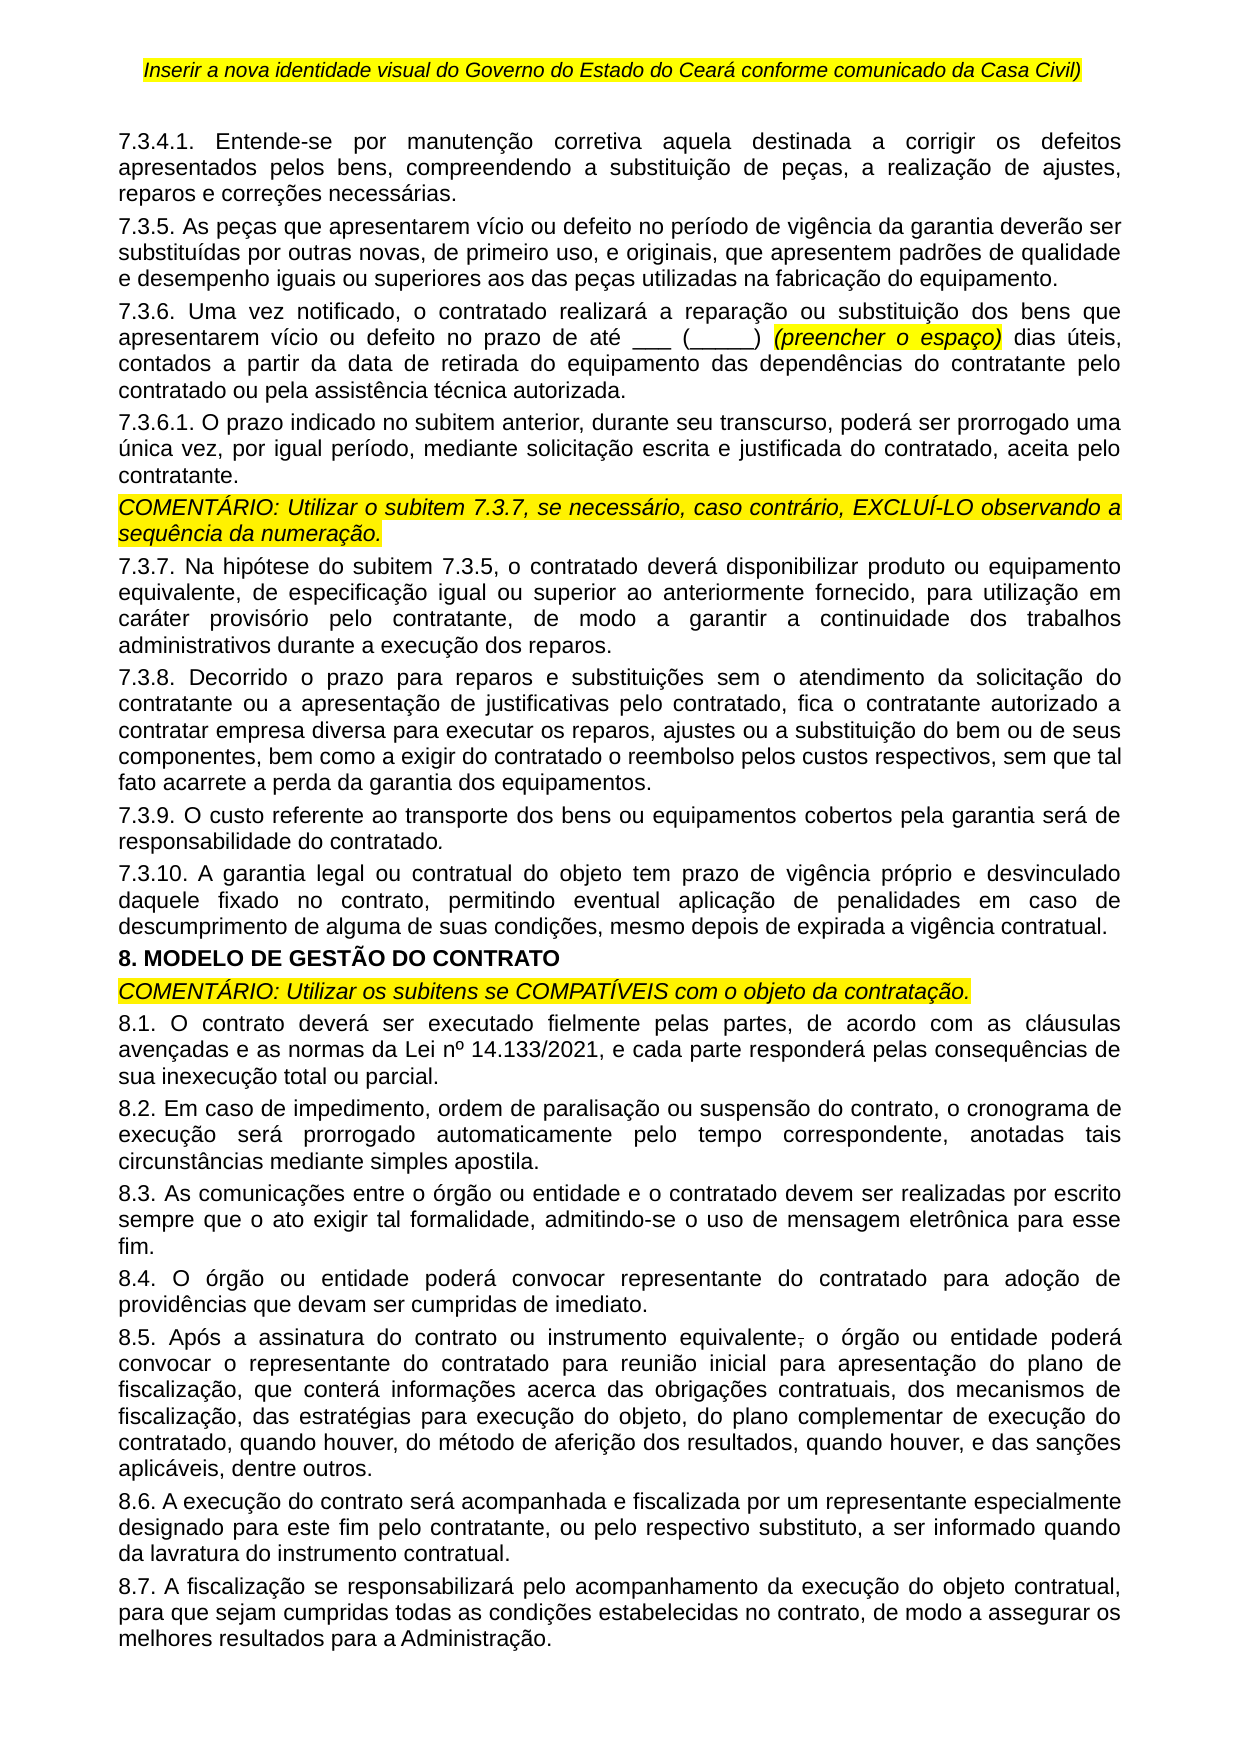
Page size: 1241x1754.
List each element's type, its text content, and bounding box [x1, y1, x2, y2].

text 7.3.4.1. Entende-se por manutenção corretiva aquela destinada a corrigir os defeitos apresentados pelos bens, compreendendo a substituição de peças, a realização de ajustes, reparos e correções necessárias. [118, 128, 1122, 207]
text 8.1. O contrato deverá ser executado fielmente pelas partes, de acordo com as cláusulas avençadas e as normas da Lei nº 14.133/2021, e cada parte responderá pelas consequências de sua inexecução total ou parcial. [118, 1010, 1122, 1089]
text 7.3.7. Na hipótese do subitem 7.3.5, o contratado deverá disponibilizar produto ou equipamento equivalente, de especificação igual ou superior ao anteriormente fornecido, para utilização em caráter provisório pelo contratante, de modo a garantir a continuidade dos trabalhos administrativos durante a execução dos reparos. [118, 553, 1122, 658]
text 7.3.8. Decorrido o prazo para reparos e substituições sem o atendimento da solicitação do contratante ou a apresentação de justificativas pelo contratado, fica o contratante autorizado a contratar empresa diversa para executar os reparos, ajustes ou a substituição do bem ou de seus componentes, bem como a exigir do contratado o reembolso pelos custos respectivos, sem que tal fato acarrete a perda da garantia dos equipamentos. [118, 664, 1122, 796]
text 8.4. O órgão ou entidade poderá convocar representante do contratado para adoção de providências que devam ser cumpridas de imediato. [118, 1265, 1122, 1318]
text 8.3. As comunicações entre o órgão ou entidade e o contratado devem ser realizadas por escrito sempre que o ato exigir tal formalidade, admitindo-se o uso de mensagem eletrônica para esse fim. [118, 1180, 1122, 1259]
text 7.3.9. O custo referente ao transporte dos bens ou equipamentos cobertos pela garantia será de responsabilidade do contratado. [118, 802, 1122, 854]
text 8.2. Em caso de impedimento, ordem de paralisação ou suspensão do contrato, o cronograma de execução será prorrogado automaticamente pelo tempo correspondente, anotadas tais circunstâncias mediante simples apostila. [118, 1095, 1122, 1174]
text COMENTÁRIO: Utilizar o subitem 7.3.7, se necessário, caso contrário, EXCLUÍ-LO observando a sequência da numeração. [118, 494, 1122, 547]
text 7.3.5. As peças que apresentarem vício ou defeito no período de vigência da garantia deverão ser substituídas por outras novas, de primeiro uso, e originais, que apresentem padrões de qualidade e desempenho iguais ou superiores aos das peças utilizadas na fabricação do equipamento. [118, 213, 1122, 292]
text 7.3.6. Uma vez notificado, o contratado realizará a reparação ou substituição dos bens que apresentarem vício ou defeito no prazo de até ___ (_____) (preencher o espaço) dias úteis, contados a partir da data de retirada do equipamento das dependências do contratante pelo contratado ou pela assistência técnica autorizada. [118, 298, 1122, 403]
text 8.7. A fiscalização se responsabilizará pelo acompanhamento da execução do objeto contratual, para que sejam cumpridas todas as condições estabelecidas no contrato, de modo a assegurar os melhores resultados para a Administração. [118, 1573, 1122, 1652]
text 8. MODELO DE GESTÃO DO CONTRATO [118, 945, 1122, 972]
text 7.3.10. A garantia legal ou contratual do objeto tem prazo de vigência próprio e desvinculado daquele fixado no contrato, permitindo eventual aplicação de penalidades em caso de descumprimento de alguma de suas condições, mesmo depois de expirada a vigência contratual. [118, 860, 1122, 939]
text 8.6. A execução do contrato será acompanhada e fiscalizada por um representante especialmente designado para este fim pelo contratante, ou pelo respectivo substituto, a ser informado quando da lavratura do instrumento contratual. [118, 1488, 1122, 1567]
text 8.5. Após a assinatura do contrato ou instrumento equivalente, o órgão ou entidade poderá convocar o representante do contratado para reunião inicial para apresentação do plano de fiscalização, que conterá informações acerca das obrigações contratuais, dos mecanismos de fiscalização, das estratégias para execução do objeto, do plano complementar de execução do contratado, quando houver, do método de aferição dos resultados, quando houver, e das sanções aplicáveis, dentre outros. [118, 1323, 1122, 1482]
text 7.3.6.1. O prazo indicado no subitem anterior, durante seu transcurso, poderá ser prorrogado uma única vez, por igual período, mediante solicitação escrita e justificada do contratado, aceita pelo contratante. [118, 409, 1122, 488]
text COMENTÁRIO: Utilizar os subitens se COMPATÍVEIS com o objeto da contratação. [118, 978, 1122, 1004]
